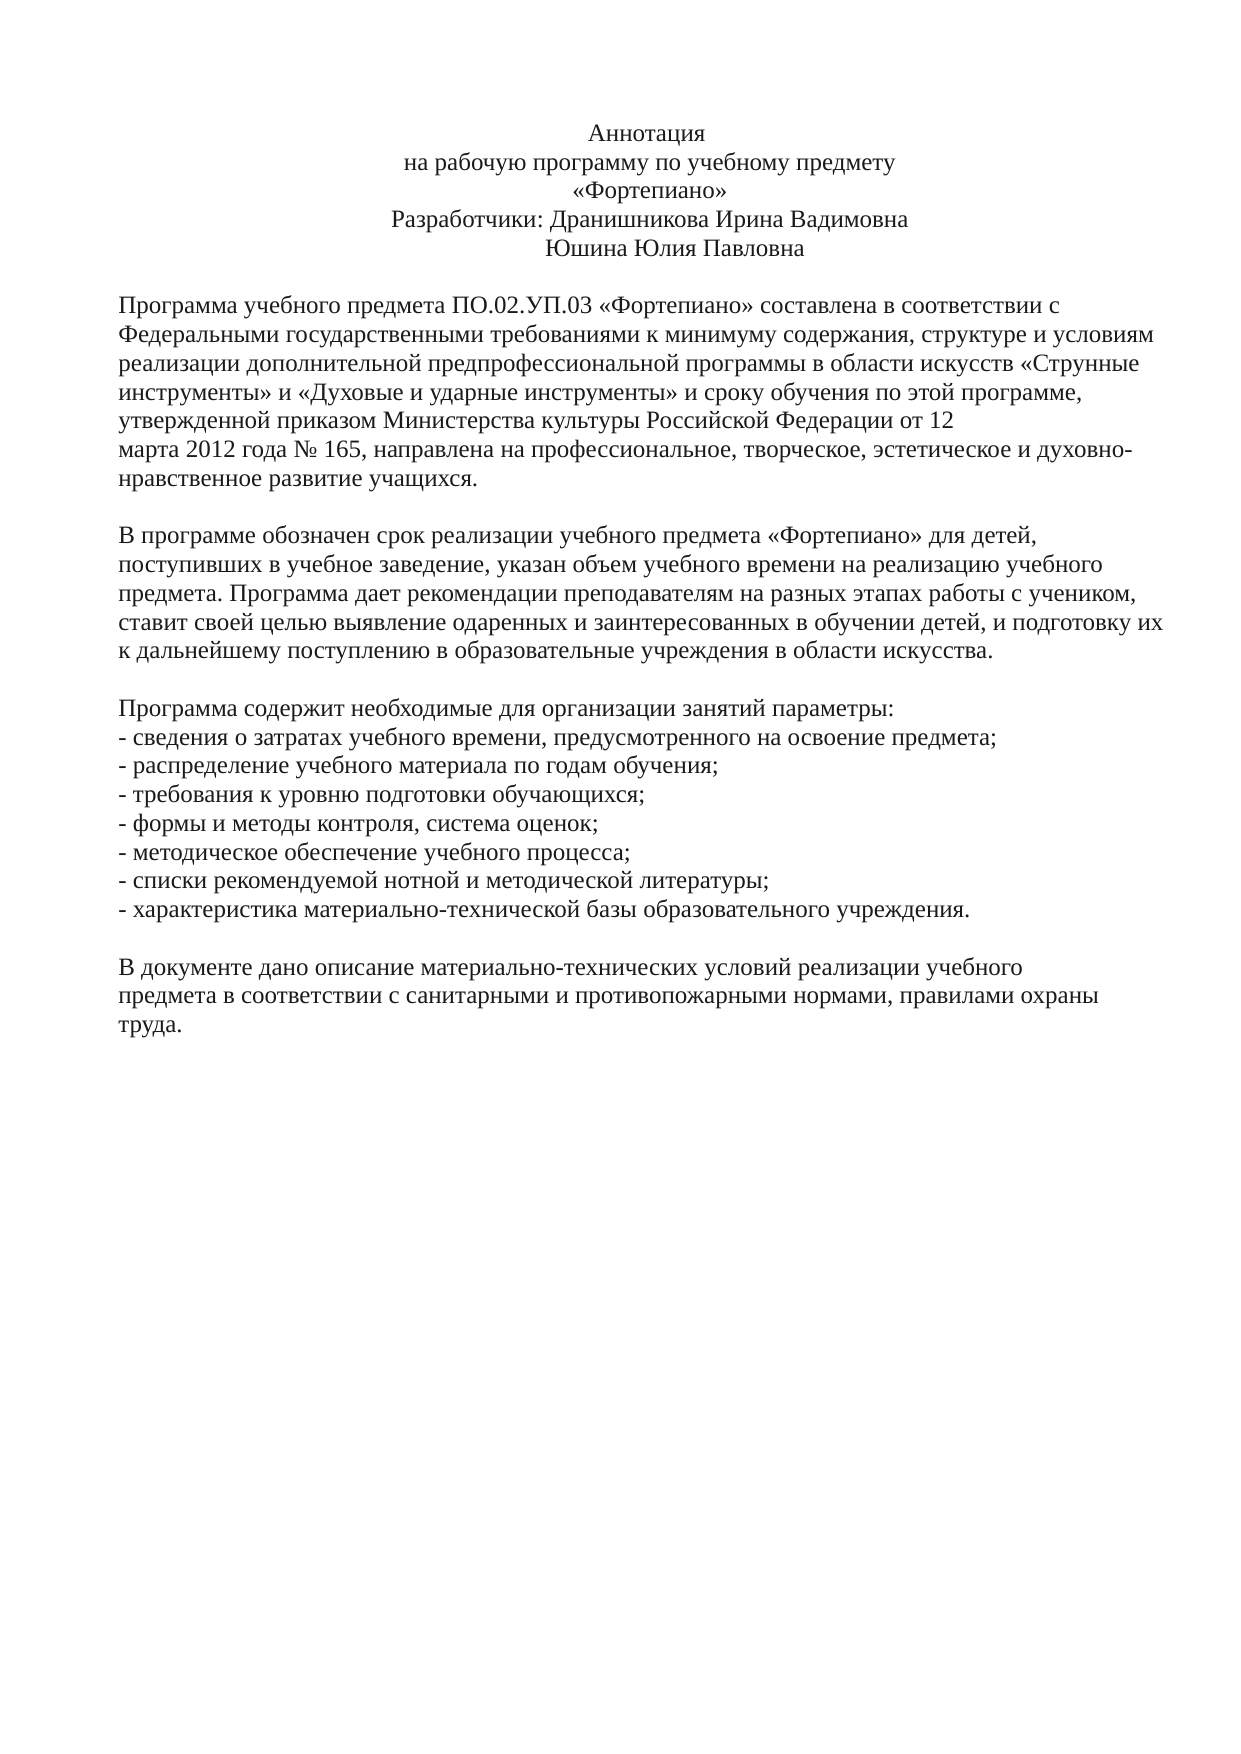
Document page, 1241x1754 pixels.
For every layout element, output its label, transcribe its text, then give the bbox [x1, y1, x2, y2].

text - требования к уровню подготовки обучающихся; [118, 779, 1181, 808]
text предмета в соответствии с санитарными и противопожарными нормами, правилами охраны [118, 981, 1181, 1009]
text - формы и методы контроля, система оценок; [118, 808, 1181, 837]
text - методическое обеспечение учебного процесса; [118, 837, 1181, 866]
text Программа содержит необходимые для организации занятий параметры: [118, 693, 1181, 722]
text В документе дано описание материально-технических условий реализации учебного [118, 952, 1181, 981]
text В программе обозначен срок реализации учебного предмета «Фортепиано» для детей, поступивших в учебное заведение, указан объем учебного времени на реализацию учебного предмета. Программа дает рекомендации преподавателям на разных этапах работы с учеником, ставит своей целью выявление одаренных и заинтересованных в обучении детей, и подготовку их к дальнейшему поступлению в образовательные учреждения в области искусства. [118, 521, 1181, 664]
text на рабочую программу по учебному предмету [118, 147, 1181, 176]
text Юшина Юлия Павловна [118, 233, 1181, 262]
text Программа учебного предмета ПО.02.УП.03 «Фортепиано» составлена в соответствии с Федеральными государственными требованиями к минимуму содержания, структуре и условиям реализации дополнительной предпрофессиональной программы в области искусств «Струнные инструменты» и «Духовые и ударные инструменты» и сроку обучения по этой программе, утвержденной приказом Министерства культуры Российской Федерации от 12 [118, 291, 1181, 434]
text «Фортепиано» [118, 176, 1181, 204]
text Разработчики: Дранишникова Ирина Вадимовна [118, 204, 1181, 233]
text Аннотация [118, 118, 1181, 147]
text труда. [118, 1009, 1181, 1038]
text - сведения о затратах учебного времени, предусмотренного на освоение предмета; [118, 722, 1181, 751]
text - распределение учебного материала по годам обучения; [118, 751, 1181, 779]
text марта 2012 года № 165, направлена на профессиональное, творческое, эстетическое и духовно-нравственное развитие учащихся. [118, 434, 1181, 492]
text - списки рекомендуемой нотной и методической литературы; [118, 866, 1181, 894]
text - характеристика материально-технической базы образовательного учреждения. [118, 894, 1181, 923]
